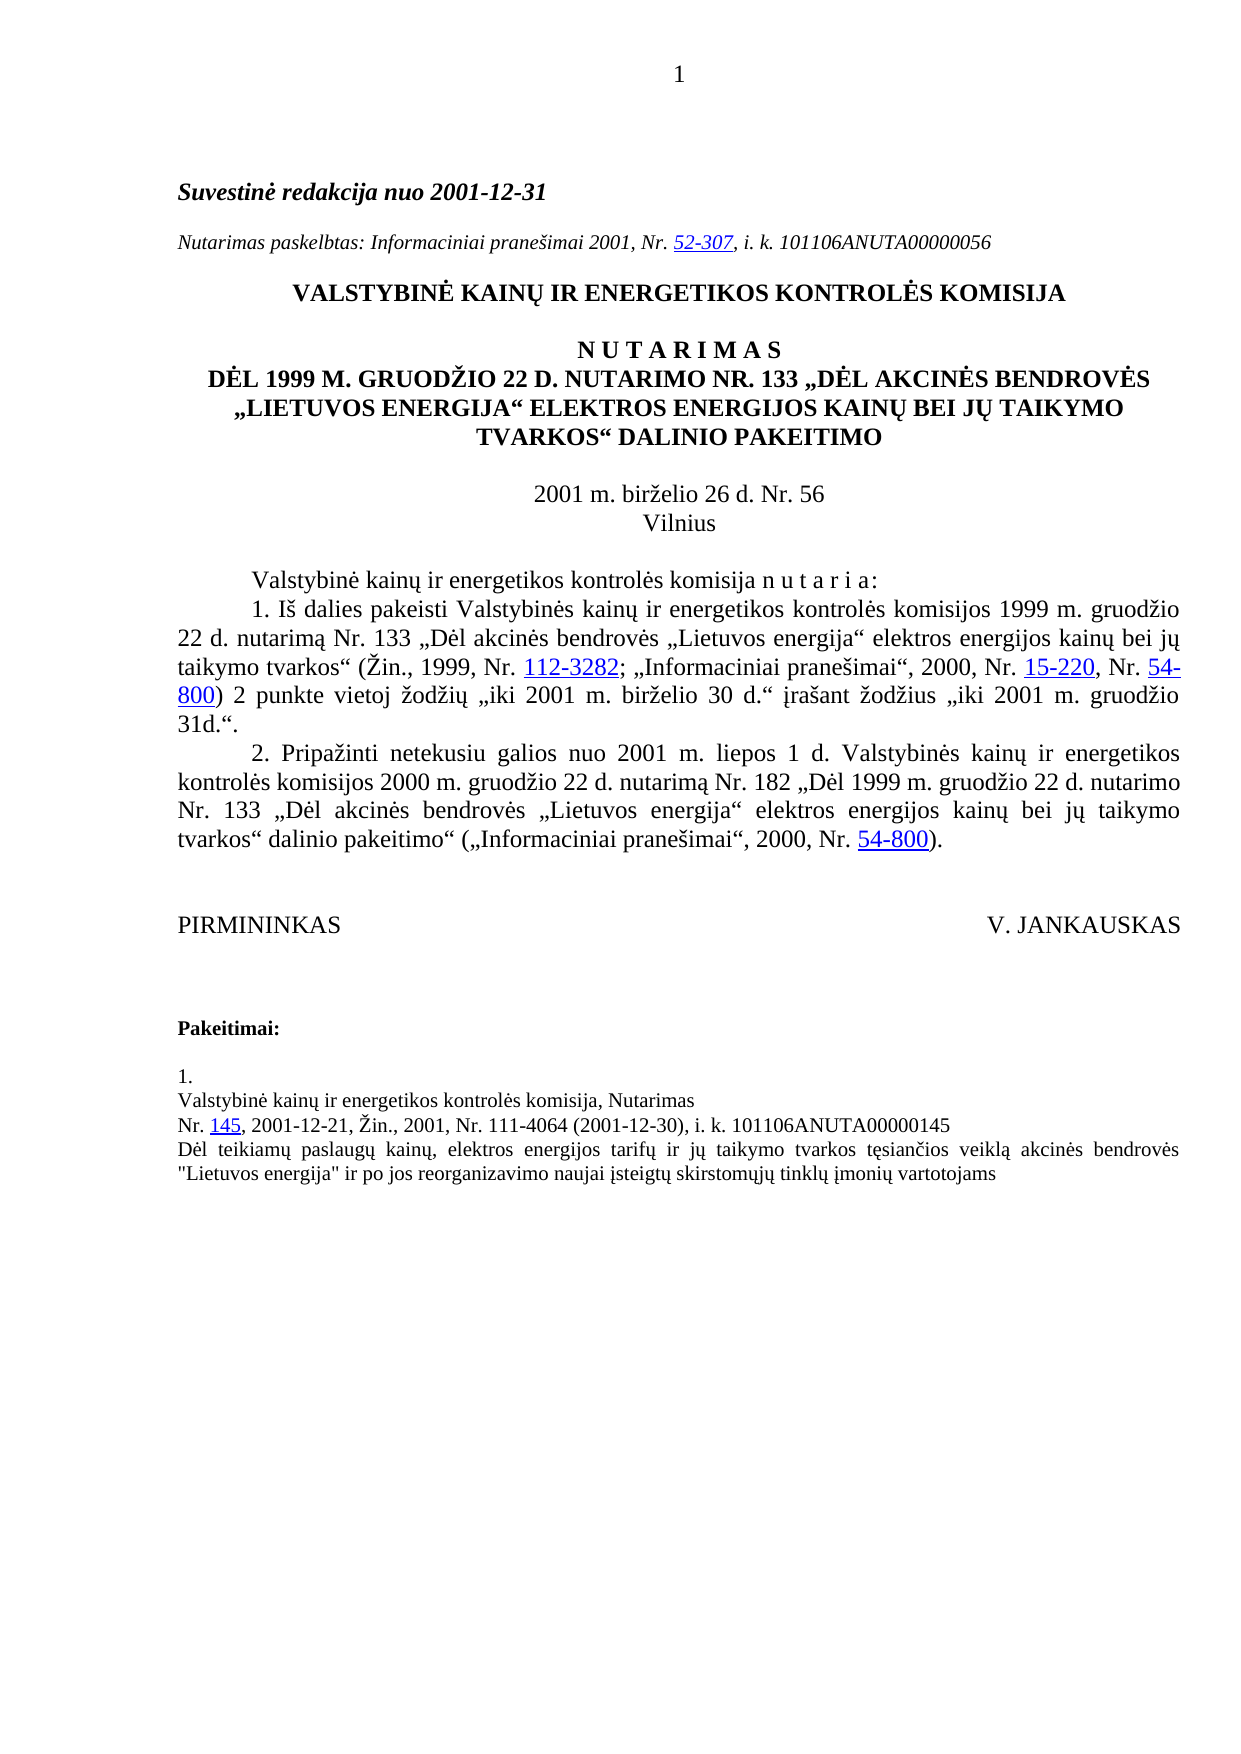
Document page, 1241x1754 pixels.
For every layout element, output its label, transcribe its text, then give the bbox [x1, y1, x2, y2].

text VALSTYBINĖ KAINŲ IR ENERGETIKOS KONTROLĖS KOMISIJA [177, 278, 1181, 307]
text N U T A R I M A S [177, 336, 1181, 364]
text 2001 m. birželio 26 d. Nr. 56 [177, 479, 1181, 508]
text Pakeitimai: [177, 1016, 1181, 1040]
text PIRMININKAS V. JANKAUSKAS [177, 911, 1181, 939]
text Dėl teikiamų paslaugų kainų, elektros energijos tarifų ir jų taikymo tvarkos tęsiančios veiklą akcinės bendrovės "Lietuvos energija" ir po jos reorganizavimo naujai įsteigtų skirstomųjų tinklų įmonių vartotojams [177, 1137, 1181, 1185]
text 2. Pripažinti netekusiu galios nuo 2001 m. liepos 1 d. Valstybinės kainų ir energetikos kontrolės komisijos 2000 m. gruodžio 22 d. nutarimą Nr. 182 „Dėl 1999 m. gruodžio 22 d. nutarimo Nr. 133 „Dėl akcinės bendrovės „Lietuvos energija“ elektros energijos kainų bei jų taikymo tvarkos“ dalinio pakeitimo“ („Informaciniai pranešimai“, 2000, Nr. 54-800). [177, 738, 1181, 853]
text Valstybinė kainų ir energetikos kontrolės komisija nutaria: [177, 566, 1181, 594]
text Vilnius [177, 508, 1181, 537]
text Suvestinė redakcija nuo 2001-12-31 [177, 177, 1181, 206]
text Nr. 145, 2001-12-21, Žin., 2001, Nr. 111-4064 (2001-12-30), i. k. 101106ANUTA00000145 [177, 1112, 1181, 1137]
text Nutarimas paskelbtas: Informaciniai pranešimai 2001, Nr. 52-307, i. k. 101106ANUTA00000056 [177, 230, 1181, 254]
text Valstybinė kainų ir energetikos kontrolės komisija, Nutarimas [177, 1088, 1181, 1112]
text 1. Iš dalies pakeisti Valstybinės kainų ir energetikos kontrolės komisijos 1999 m. gruodžio 22 d. nutarimą Nr. 133 „Dėl akcinės bendrovės „Lietuvos energija“ elektros energijos kainų bei jų taikymo tvarkos“ (Žin., 1999, Nr. 112-3282; „Informaciniai pranešimai“, 2000, Nr. 15-220, Nr. 54-800) 2 punkte vietoj žodžių „iki 2001 m. birželio 30 d.“ įrašant žodžius „iki 2001 m. gruodžio 31d.“. [177, 594, 1181, 738]
text DĖL 1999 M. GRUODŽIO 22 D. NUTARIMO NR. 133 „DĖL AKCINĖS BENDROVĖS „LIETUVOS ENERGIJA“ ELEKTROS ENERGIJOS KAINŲ BEI JŲ TAIKYMO TVARKOS“ DALINIO PAKEITIMO [177, 364, 1181, 451]
text 1. [177, 1064, 1181, 1088]
